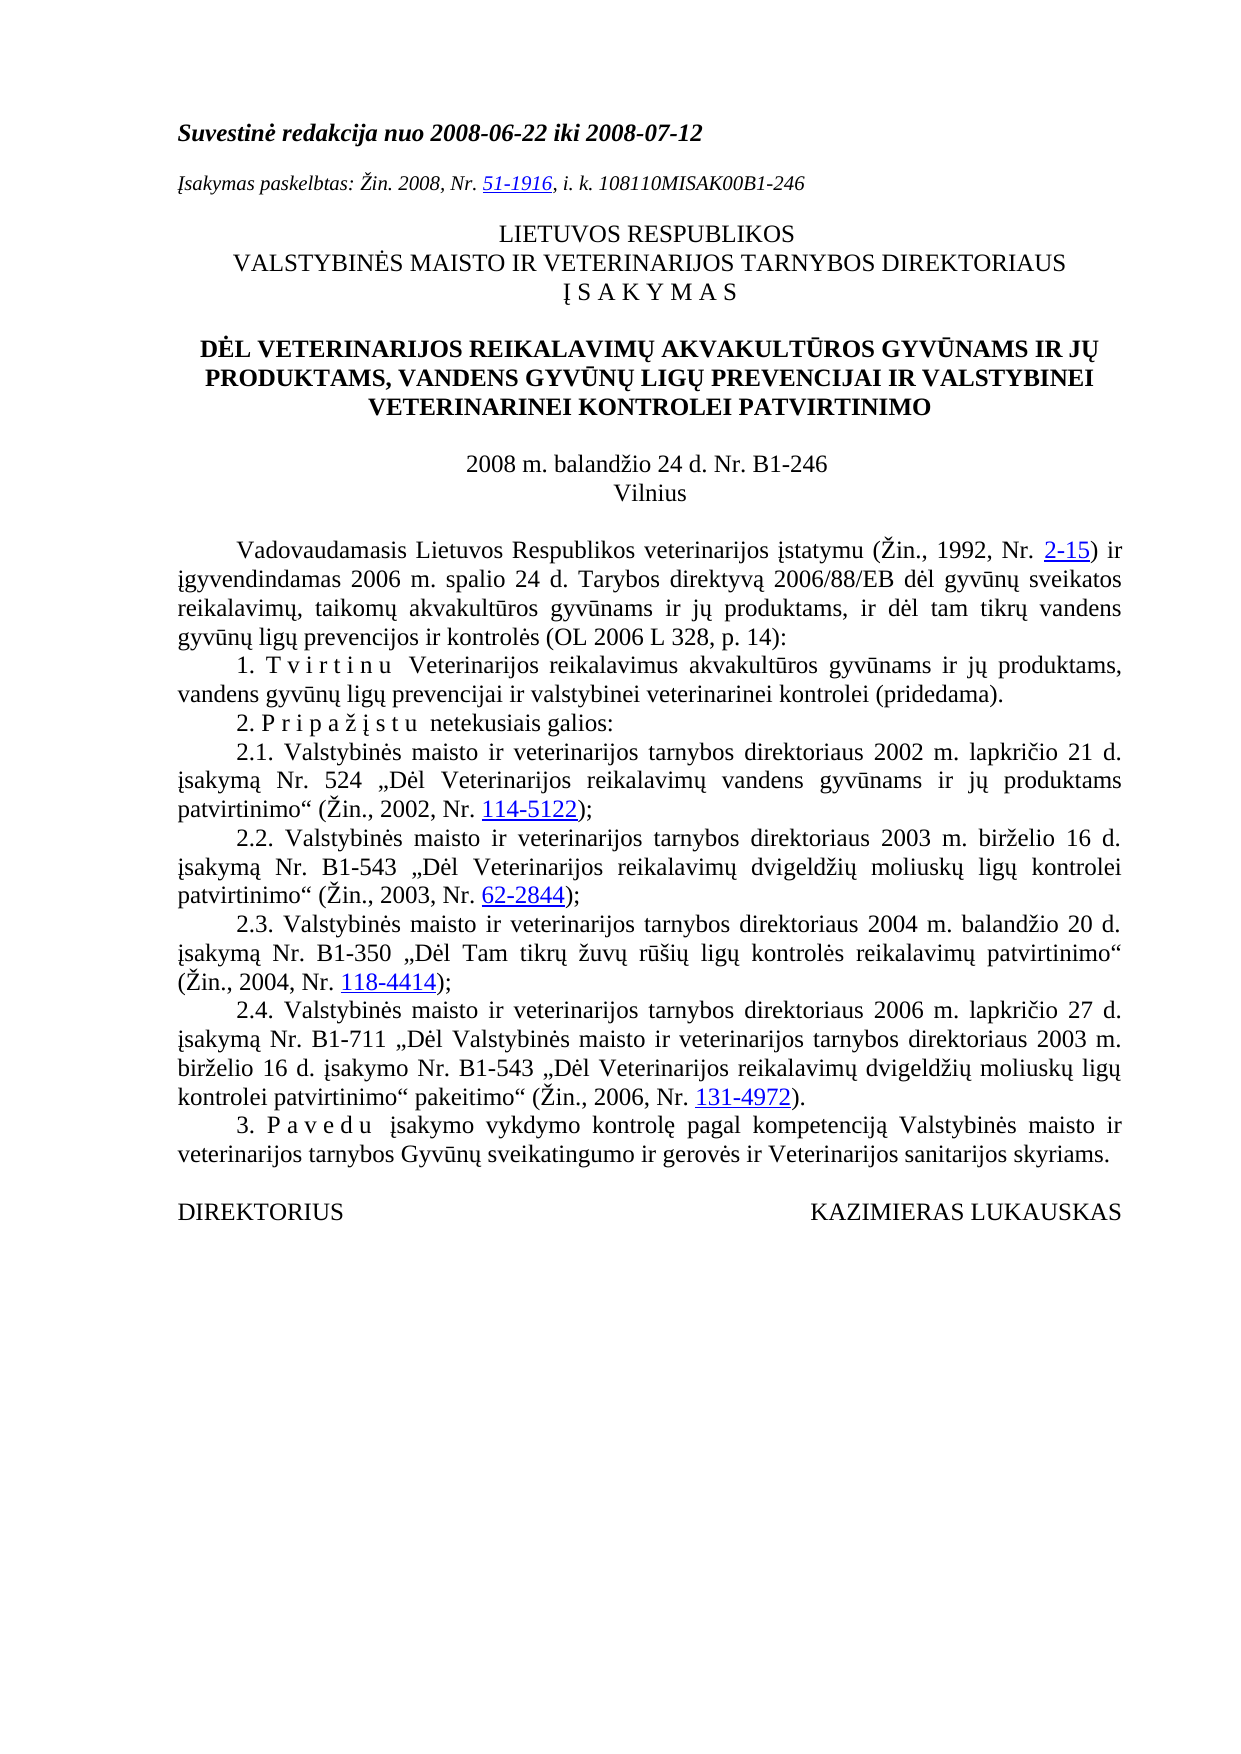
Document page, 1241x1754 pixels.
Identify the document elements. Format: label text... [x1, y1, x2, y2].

text DIREKTORIUS KAZIMIERAS LUKAUSKAS [177, 1197, 1122, 1225]
text 2.3. Valstybinės maisto ir veterinarijos tarnybos direktoriaus 2004 m. balandžio 20 d. įsakymą Nr. B1-350 „Dėl Tam tikrų žuvų rūšių ligų kontrolės reikalavimų patvirtinimo“ (Žin., 2004, Nr. 118-4414); [177, 909, 1122, 995]
text 2.4. Valstybinės maisto ir veterinarijos tarnybos direktoriaus 2006 m. lapkričio 27 d. įsakymą Nr. B1-711 „Dėl Valstybinės maisto ir veterinarijos tarnybos direktoriaus 2003 m. birželio 16 d. įsakymo Nr. B1-543 „Dėl Veterinarijos reikalavimų dvigeldžių moliuskų ligų kontrolei patvirtinimo“ pakeitimo“ (Žin., 2006, Nr. 131-4972). [177, 995, 1122, 1110]
text 2. Pripažįstu netekusiais galios: [177, 708, 1122, 737]
text DĖL VETERINARIJOS REIKALAVIMŲ AKVAKULTŪROS GYVŪNAMS IR JŲ PRODUKTAMS, VANDENS GYVŪNŲ LIGŲ PREVENCIJAI IR VALSTYBINEI VETERINARINEI KONTROLEI PATVIRTINIMO [177, 334, 1122, 420]
text ĮSAKYMAS [177, 277, 1122, 305]
text 2.2. Valstybinės maisto ir veterinarijos tarnybos direktoriaus 2003 m. birželio 16 d. įsakymą Nr. B1-543 „Dėl Veterinarijos reikalavimų dvigeldžių moliuskų ligų kontrolei patvirtinimo“ (Žin., 2003, Nr. 62-2844); [177, 823, 1122, 909]
text LIETUVOS RESPUBLIKOS VALSTYBINĖS MAISTO IR VETERINARIJOS TARNYBOS DIREKTORIAUS [177, 219, 1122, 277]
text Įsakymas paskelbtas: Žin. 2008, Nr. 51-1916, i. k. 108110MISAK00B1-246 [177, 171, 1122, 195]
text 2.1. Valstybinės maisto ir veterinarijos tarnybos direktoriaus 2002 m. lapkričio 21 d. įsakymą Nr. 524 „Dėl Veterinarijos reikalavimų vandens gyvūnams ir jų produktams patvirtinimo“ (Žin., 2002, Nr. 114-5122); [177, 737, 1122, 823]
text 2008 m. balandžio 24 d. Nr. B1-246 [177, 449, 1122, 478]
text Vilnius [177, 478, 1122, 507]
text 3. Pavedu įsakymo vykdymo kontrolę pagal kompetenciją Valstybinės maisto ir veterinarijos tarnybos Gyvūnų sveikatingumo ir gerovės ir Veterinarijos sanitarijos skyriams. [177, 1110, 1122, 1168]
text Suvestinė redakcija nuo 2008-06-22 iki 2008-07-12 [177, 118, 1122, 147]
text 1. Tvirtinu Veterinarijos reikalavimus akvakultūros gyvūnams ir jų produktams, vandens gyvūnų ligų prevencijai ir valstybinei veterinarinei kontrolei (pridedama). [177, 650, 1122, 708]
text Vadovaudamasis Lietuvos Respublikos veterinarijos įstatymu (Žin., 1992, Nr. 2-15) ir įgyvendindamas 2006 m. spalio 24 d. Tarybos direktyvą 2006/88/EB dėl gyvūnų sveikatos reikalavimų, taikomų akvakultūros gyvūnams ir jų produktams, ir dėl tam tikrų vandens gyvūnų ligų prevencijos ir kontrolės (OL 2006 L 328, p. 14): [177, 535, 1122, 650]
